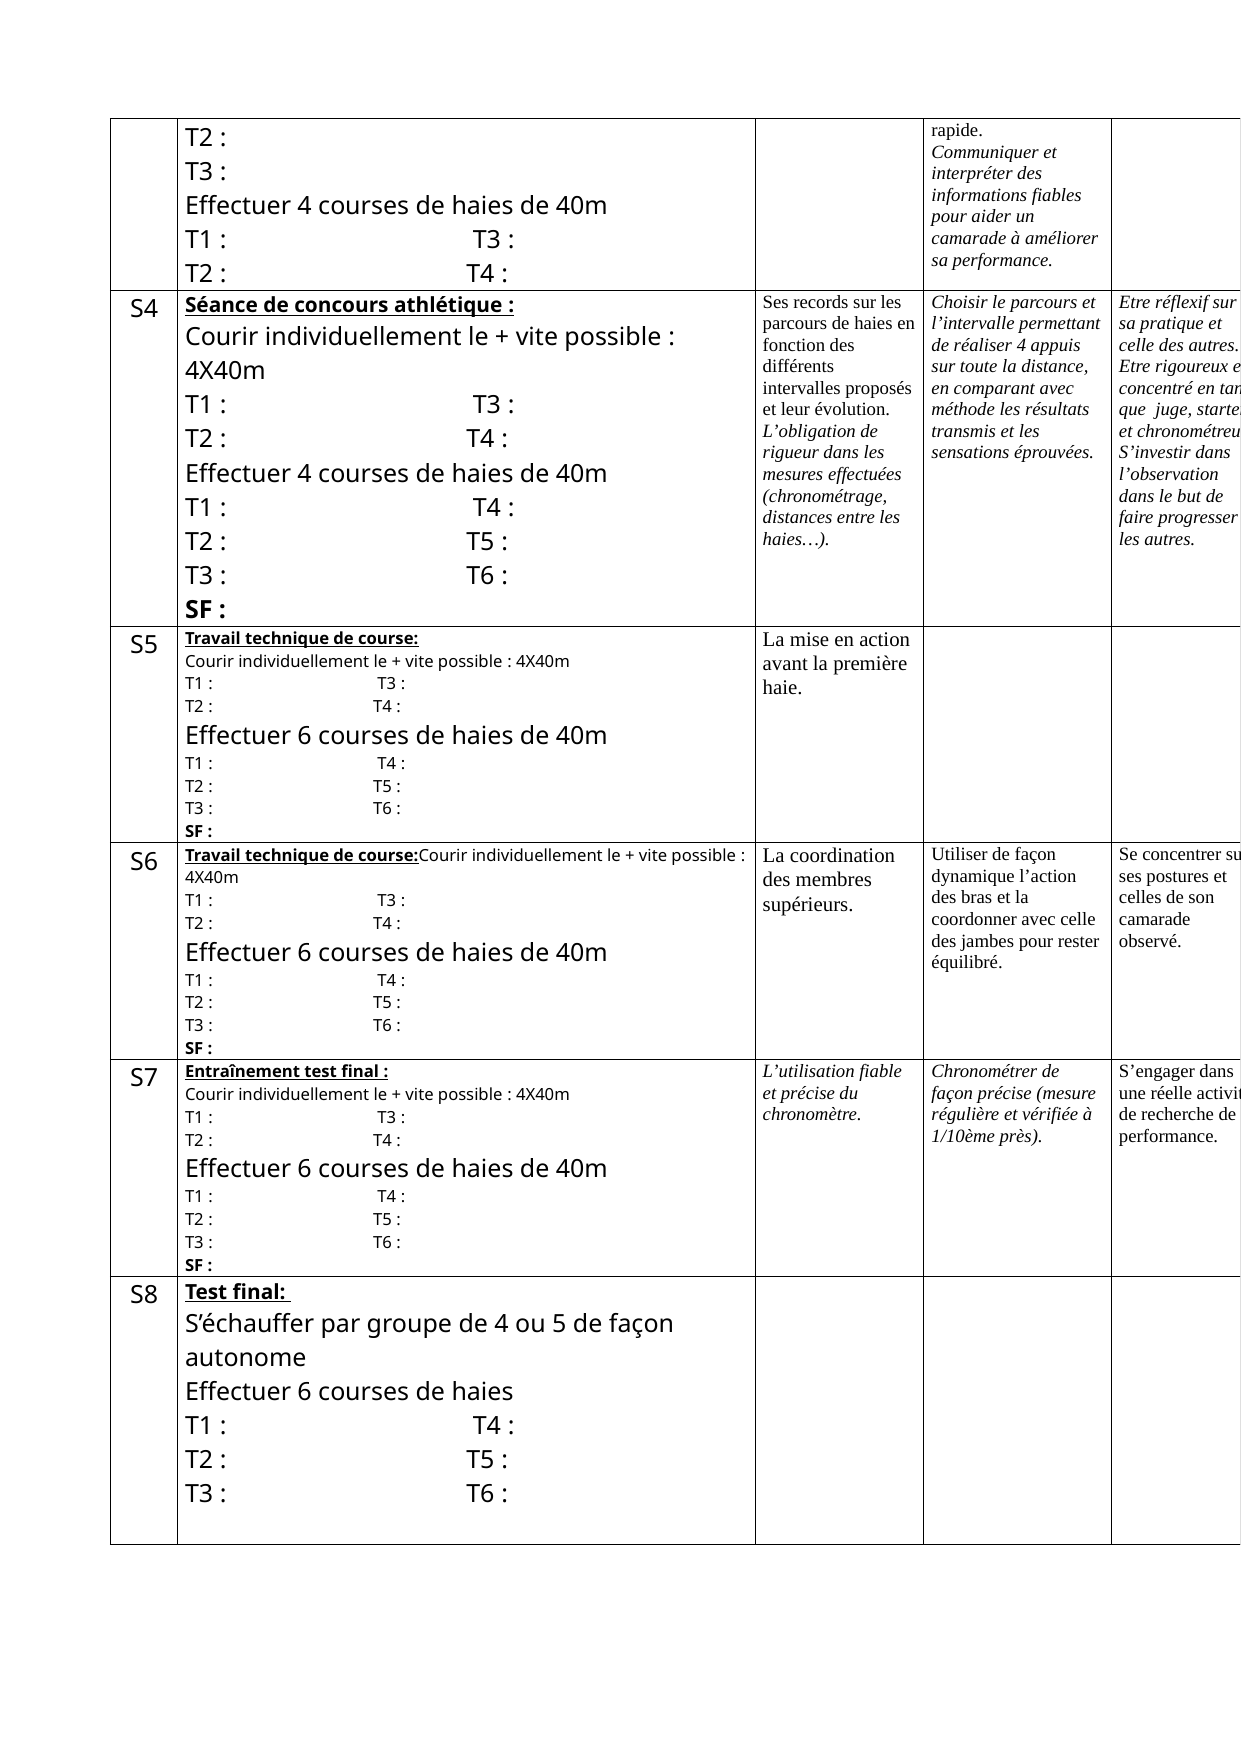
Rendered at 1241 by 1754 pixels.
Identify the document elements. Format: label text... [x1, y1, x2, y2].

table_cell Utiliser de façon dynamique l’action des bras et la coordonner avec celle des jambes pour rester équilibré. [924, 843, 1111, 1059]
table_cell Entraînement test final : Courir individuellement le + vite possible : 4X40m T1 : T3 : T2 : T4 : Effectuer 6 courses de haies de 40m T1 : T4 : T2 : T5 : T3 : T6 : SF : [178, 1060, 755, 1276]
table_cell rapide. Communiquer et interpréter des informations fiables pour aider un camarade à améliorer sa performance. [924, 119, 1111, 289]
table_cell Test final: S’échauffer par groupe de 4 ou 5 de façon autonome Effectuer 6 courses de haies T1 : T4 : T2 : T5 : T3 : T6 : [178, 1277, 755, 1544]
table_cell [1112, 627, 1240, 842]
table_cell S’engager dans une réelle activité de recherche de performance. [1112, 1060, 1240, 1276]
table_cell L’utilisation fiable et précise du chronomètre. [756, 1060, 923, 1276]
table_cell [1112, 1277, 1240, 1544]
table_cell Choisir le parcours et l’intervalle permettant de réaliser 4 appuis sur toute la distance, en comparant avec méthode les résultats transmis et les sensations éprouvées. [924, 291, 1111, 626]
table_cell S6 [111, 843, 177, 1059]
table_cell [924, 627, 1111, 842]
table_cell Séance de concours athlétique : Courir individuellement le + vite possible : 4X40m T1 : T3 : T2 : T4 : Effectuer 4 courses de haies de 40m T1 : T4 : T2 : T5 : T3 : T6 : SF : [178, 291, 755, 626]
table_cell Se concentrer sur ses postures et celles de son camarade observé. [1112, 843, 1240, 1059]
table_cell Chronométrer de façon précise (mesure régulière et vérifiée à 1/10ème près). [924, 1060, 1111, 1276]
table_cell La coordination des membres supérieurs. [756, 843, 923, 1059]
table_cell T2 : T3 : Effectuer 4 courses de haies de 40m T1 : T3 : T2 : T4 : [178, 119, 755, 289]
table_cell S8 [111, 1277, 177, 1544]
table_cell S7 [111, 1060, 177, 1276]
table_cell S5 [111, 627, 177, 842]
table_cell [924, 1277, 1111, 1544]
table_cell [756, 119, 923, 289]
table_cell [111, 119, 177, 289]
table_cell Etre réflexif sur sa pratique et celle des autres. Etre rigoureux et concentré en tant que juge, starter et chronométreur. S’investir dans l’observation dans le but de faire progresser les autres. [1112, 291, 1240, 626]
table_cell [756, 1277, 923, 1544]
table_cell Ses records sur les parcours de haies en fonction des différents intervalles proposés et leur évolution. L’obligation de rigueur dans les mesures effectuées (chronométrage, distances entre les haies…). [756, 291, 923, 626]
table_cell La mise en action avant la première haie. [756, 627, 923, 842]
table_cell S4 [111, 291, 177, 626]
table_cell Etre « agressif » sur la haie, volontaire dans la démarche. [1112, 119, 1240, 289]
table_cell Travail technique de course: Courir individuellement le + vite possible : 4X40m T1 : T3 : T2 : T4 : Effectuer 6 courses de haies de 40m T1 : T4 : T2 : T5 : T3 : T6 : SF : [178, 627, 755, 842]
table_cell Travail technique de course:Courir individuellement le + vite possible : 4X40m T1 : T3 : T2 : T4 : Effectuer 6 courses de haies de 40m T1 : T4 : T2 : T5 : T3 : T6 : SF : [178, 843, 755, 1059]
